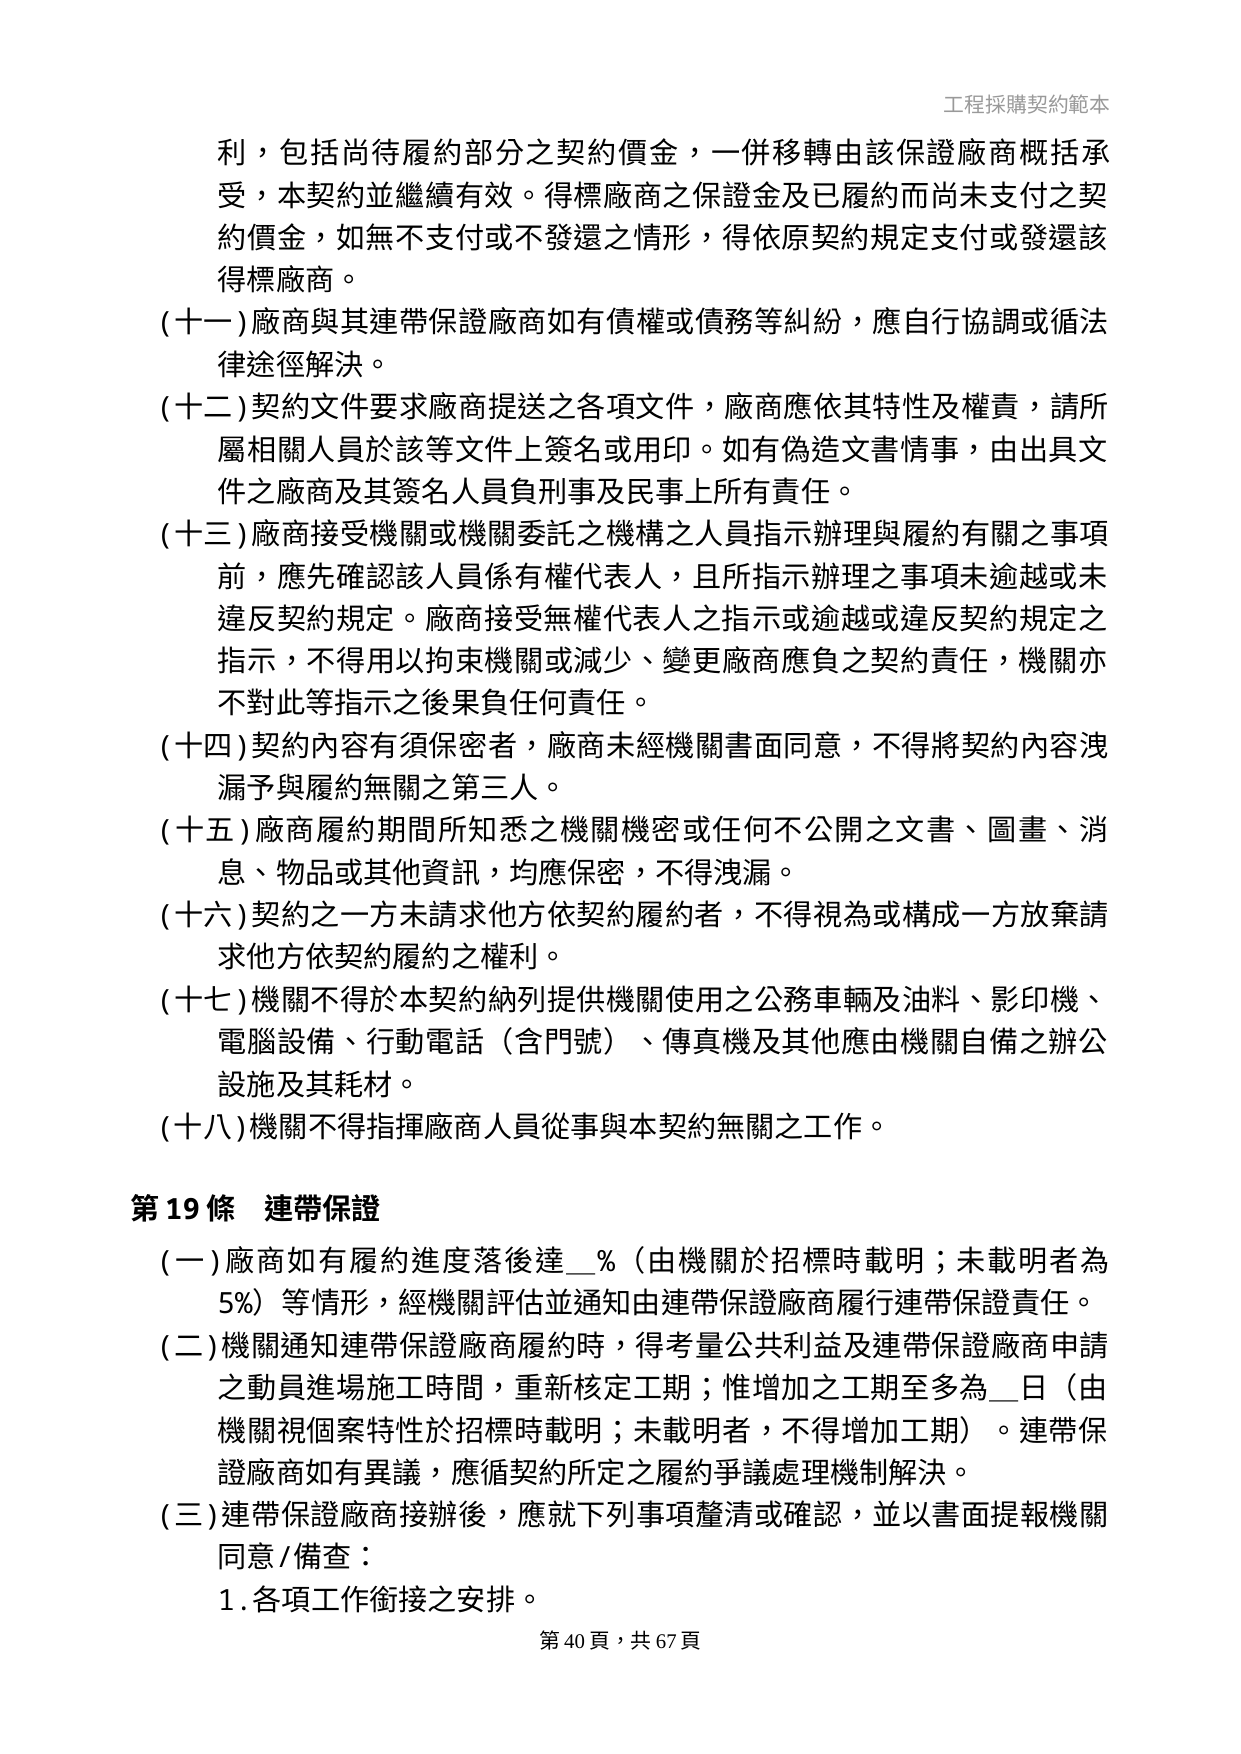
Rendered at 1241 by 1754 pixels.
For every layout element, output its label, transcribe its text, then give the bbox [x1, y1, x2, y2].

text 第19條 連帶保證 [130, 1185, 1110, 1228]
text 利，包括尚待履約部分之契約價金，一併移轉由該保證廠商概括承受，本契約並繼續有效。得標廠商之保證金及已履約而尚未支付之契約價金，如無不支付或不發還之情形，得依原契約規定支付或發還該得標廠商。 [156, 130, 1110, 299]
text (二)機關通知連帶保證廠商履約時，得考量公共利益及連帶保證廠商申請之動員進場施工時間，重新核定工期；惟增加之工期至多為＿日（由機關視個案特性於招標時載明；未載明者，不得增加工期）。連帶保證廠商如有異議，應循契約所定之履約爭議處理機制解決。 [156, 1322, 1110, 1492]
text (十三)廠商接受機關或機關委託之機構之人員指示辦理與履約有關之事項前，應先確認該人員係有權代表人，且所指示辦理之事項未逾越或未違反契約規定。廠商接受無權代表人之指示或逾越或違反契約規定之指示，不得用以拘束機關或減少、變更廠商應負之契約責任，機關亦不對此等指示之後果負任何責任。 [156, 511, 1110, 722]
text (十一)廠商與其連帶保證廠商如有債權或債務等糾紛，應自行協調或循法律途徑解決。 [156, 299, 1110, 384]
text (十二)契約文件要求廠商提送之各項文件，廠商應依其特性及權責，請所屬相關人員於該等文件上簽名或用印。如有偽造文書情事，由出具文件之廠商及其簽名人員負刑事及民事上所有責任。 [156, 384, 1110, 511]
text (三)連帶保證廠商接辦後，應就下列事項釐清或確認，並以書面提報機關同意/備查： [156, 1492, 1110, 1576]
text 1.各項工作銜接之安排。 [217, 1576, 1110, 1619]
text (十七)機關不得於本契約納列提供機關使用之公務車輛及油料、影印機、電腦設備、行動電話（含門號）、傳真機及其他應由機關自備之辦公設施及其耗材。 [156, 976, 1110, 1103]
text (十八)機關不得指揮廠商人員從事與本契約無關之工作。 [156, 1103, 1110, 1146]
text (一)廠商如有履約進度落後達＿%（由機關於招標時載明；未載明者為5%）等情形，經機關評估並通知由連帶保證廠商履行連帶保證責任。 [156, 1238, 1110, 1322]
text (十四)契約內容有須保密者，廠商未經機關書面同意，不得將契約內容洩漏予與履約無關之第三人。 [156, 722, 1110, 807]
text (十五)廠商履約期間所知悉之機關機密或任何不公開之文書、圖畫、消息、物品或其他資訊，均應保密，不得洩漏。 [156, 807, 1110, 892]
text (十六)契約之一方未請求他方依契約履約者，不得視為或構成一方放棄請求他方依契約履約之權利。 [156, 892, 1110, 976]
